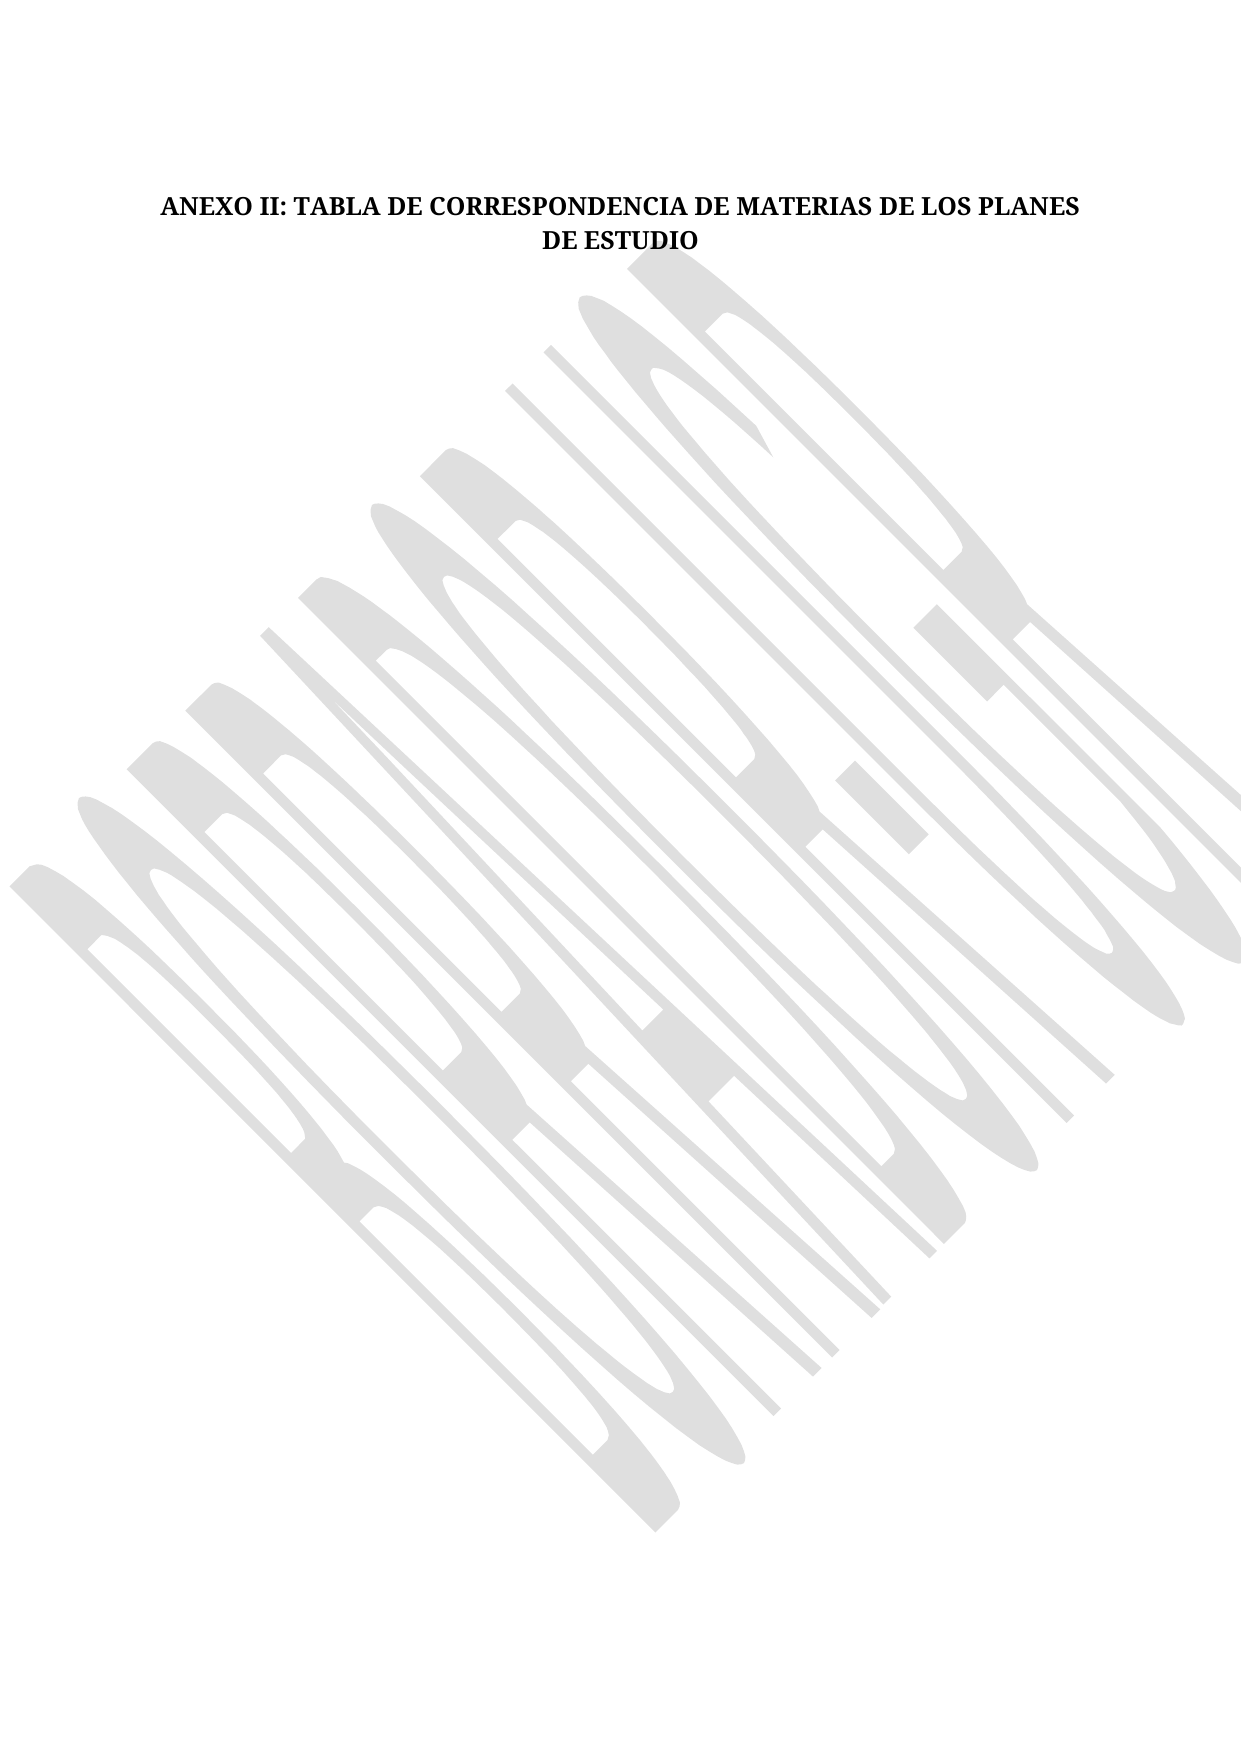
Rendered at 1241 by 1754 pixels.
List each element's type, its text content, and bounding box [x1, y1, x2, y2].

text ANEXO II: TABLA DE CORRESPONDENCIA DE MATERIAS DE LOS PLANES DE ESTUDIO [148, 189, 1092, 257]
